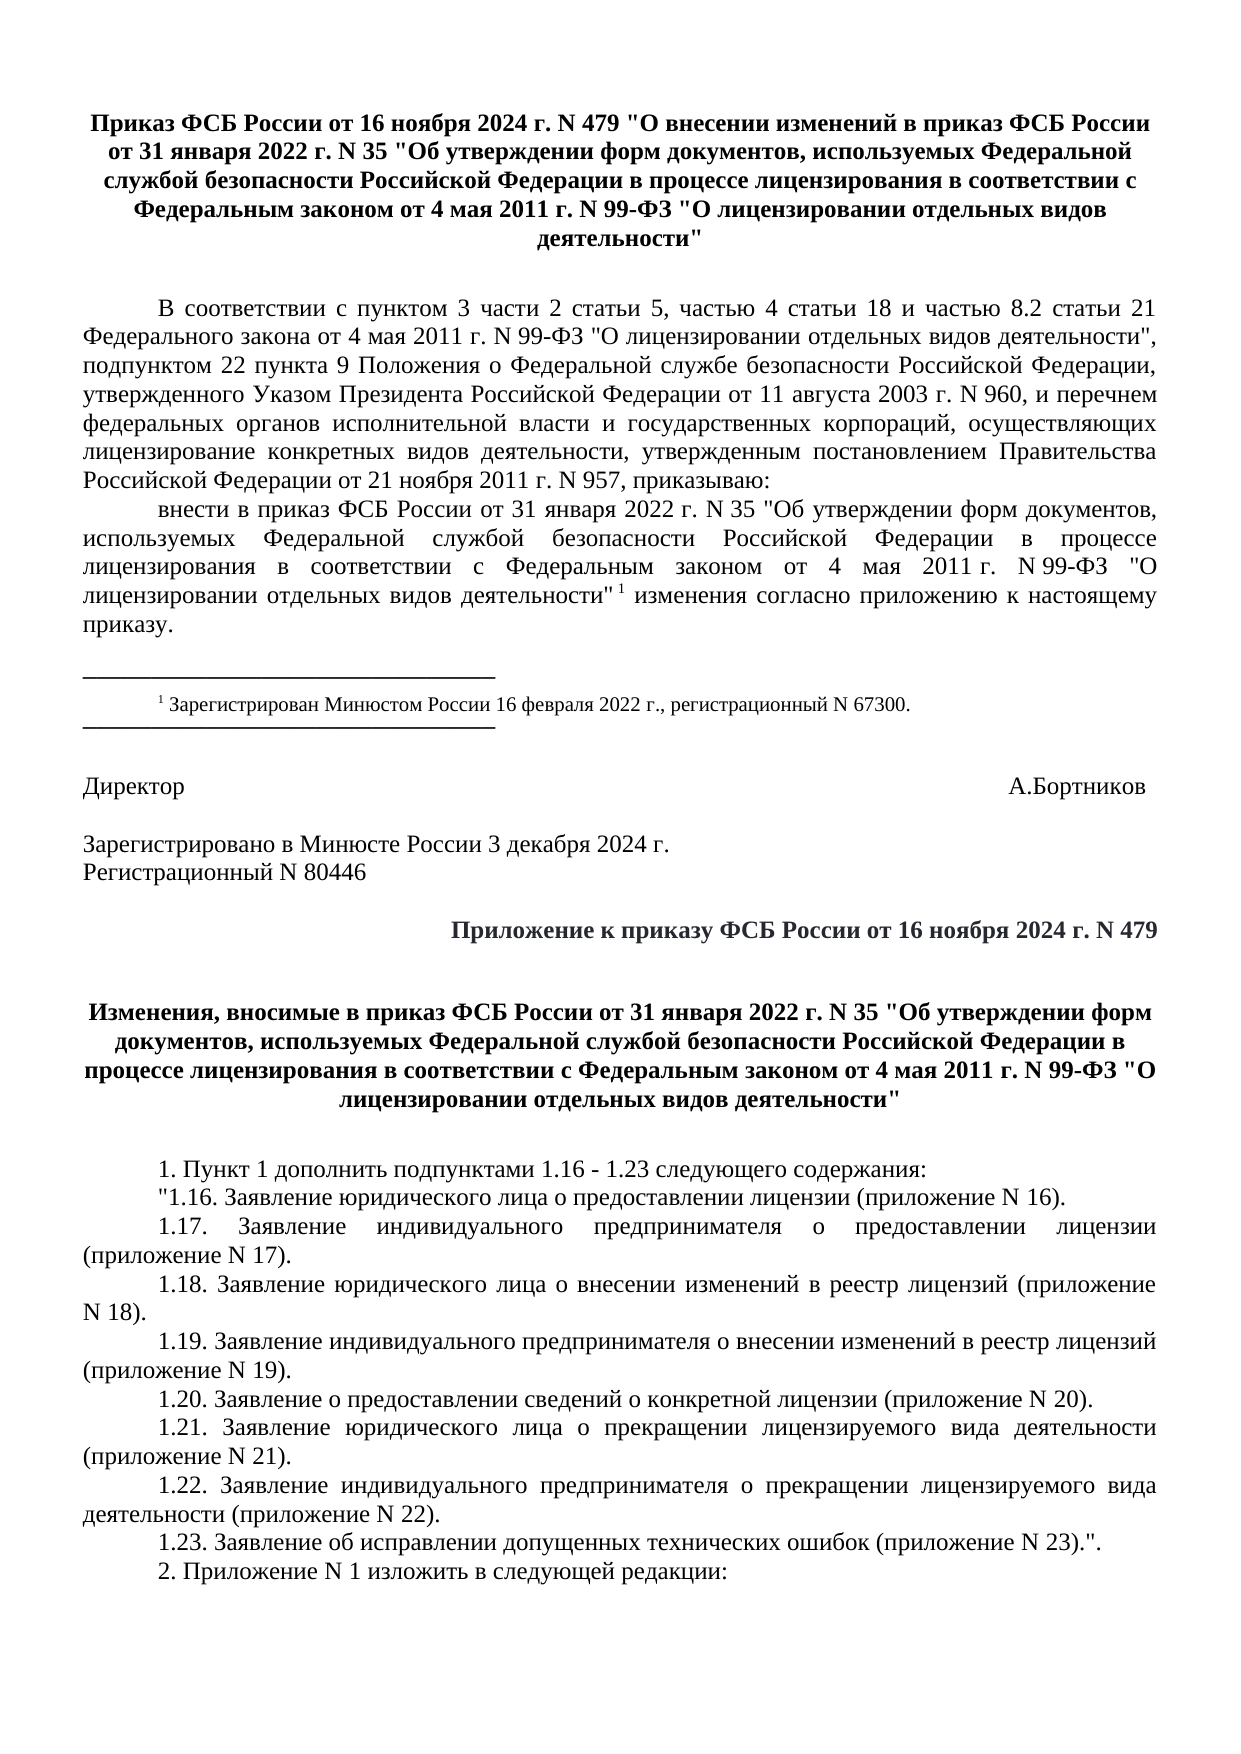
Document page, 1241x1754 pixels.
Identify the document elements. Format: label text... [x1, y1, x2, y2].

text Приложение к приказу ФСБ России от 16 ноября 2024 г. N 479 [83, 915, 1157, 944]
text 1. Пункт 1 дополнить подпунктами 1.16 - 1.23 следующего содержания: [83, 1154, 1157, 1182]
text 1.17. Заявление индивидуального предпринимателя о предоставлении лицензии (приложение N 17). [83, 1211, 1157, 1269]
table_header А.Бортников [791, 771, 1146, 800]
text Зарегистрировано в Минюсте России 3 декабря 2024 г. [83, 829, 1157, 857]
text В соответствии с пунктом 3 части 2 статьи 5, частью 4 статьи 18 и частью 8.2 статьи 21 Федерального закона от 4 мая 2011 г. N 99-ФЗ "О лицензировании отдельных видов деятельности", подпунктом 22 пункта 9 Положения о Федеральной службе безопасности Российской Федерации, утвержденного Указом Президента Российской Федерации от 11 августа 2003 г. N 960, и перечнем федеральных органов исполнительной власти и государственных корпораций, осуществляющих лицензирование конкретных видов деятельности, утвержденным постановлением Правительства Российской Федерации от 21 ноября 2011 г. N 957, приказываю: [83, 293, 1157, 494]
text 1 Зарегистрирован Минюстом России 16 февраля 2022 г., регистрационный N 67300. [83, 692, 1157, 716]
text Регистрационный N 80446 [83, 857, 1157, 886]
subtitle Изменения, вносимые в приказ ФСБ России от 31 января 2022 г. N 35 "Об утверждении форм документов, используемых Федеральной службой безопасности Российской Федерации в процессе лицензирования в соответствии с Федеральным законом от 4 мая 2011 г. N 99-ФЗ "О лицензировании отдельных видов деятельности" [83, 997, 1157, 1112]
text 1.20. Заявление о предоставлении сведений о конкретной лицензии (приложение N 20). [83, 1384, 1157, 1412]
text 1.22. Заявление индивидуального предпринимателя о прекращении лицензируемого вида деятельности (приложение N 22). [83, 1470, 1157, 1527]
text "1.16. Заявление юридического лица о предоставлении лицензии (приложение N 16). [83, 1182, 1157, 1211]
subtitle Приказ ФСБ России от 16 ноября 2024 г. N 479 "О внесении изменений в приказ ФСБ России от 31 января 2022 г. N 35 "Об утверждении форм документов, используемых Федеральной службой безопасности Российской Федерации в процессе лицензирования в соответствии с Федеральным законом от 4 мая 2011 г. N 99-ФЗ "О лицензировании отдельных видов деятельности" [83, 108, 1157, 251]
text 1.23. Заявление об исправлении допущенных технических ошибок (приложение N 23).". [83, 1527, 1157, 1556]
text ────────────────────────────── [83, 666, 1157, 692]
text ────────────────────────────── [83, 716, 1157, 742]
text 1.19. Заявление индивидуального предпринимателя о внесении изменений в реестр лицензий (приложение N 19). [83, 1326, 1157, 1384]
table_header Директор [83, 771, 791, 800]
text 1.21. Заявление юридического лица о прекращении лицензируемого вида деятельности (приложение N 21). [83, 1412, 1157, 1470]
text внести в приказ ФСБ России от 31 января 2022 г. N 35 "Об утверждении форм документов, используемых Федеральной службой безопасности Российской Федерации в процессе лицензирования в соответствии с Федеральным законом от 4 мая 2011 г. N 99-ФЗ "О лицензировании отдельных видов деятельности" 1 изменения согласно приложению к настоящему приказу. [83, 494, 1157, 638]
text 2. Приложение N 1 изложить в следующей редакции: [83, 1556, 1157, 1585]
text 1.18. Заявление юридического лица о внесении изменений в реестр лицензий (приложение N 18). [83, 1269, 1157, 1326]
